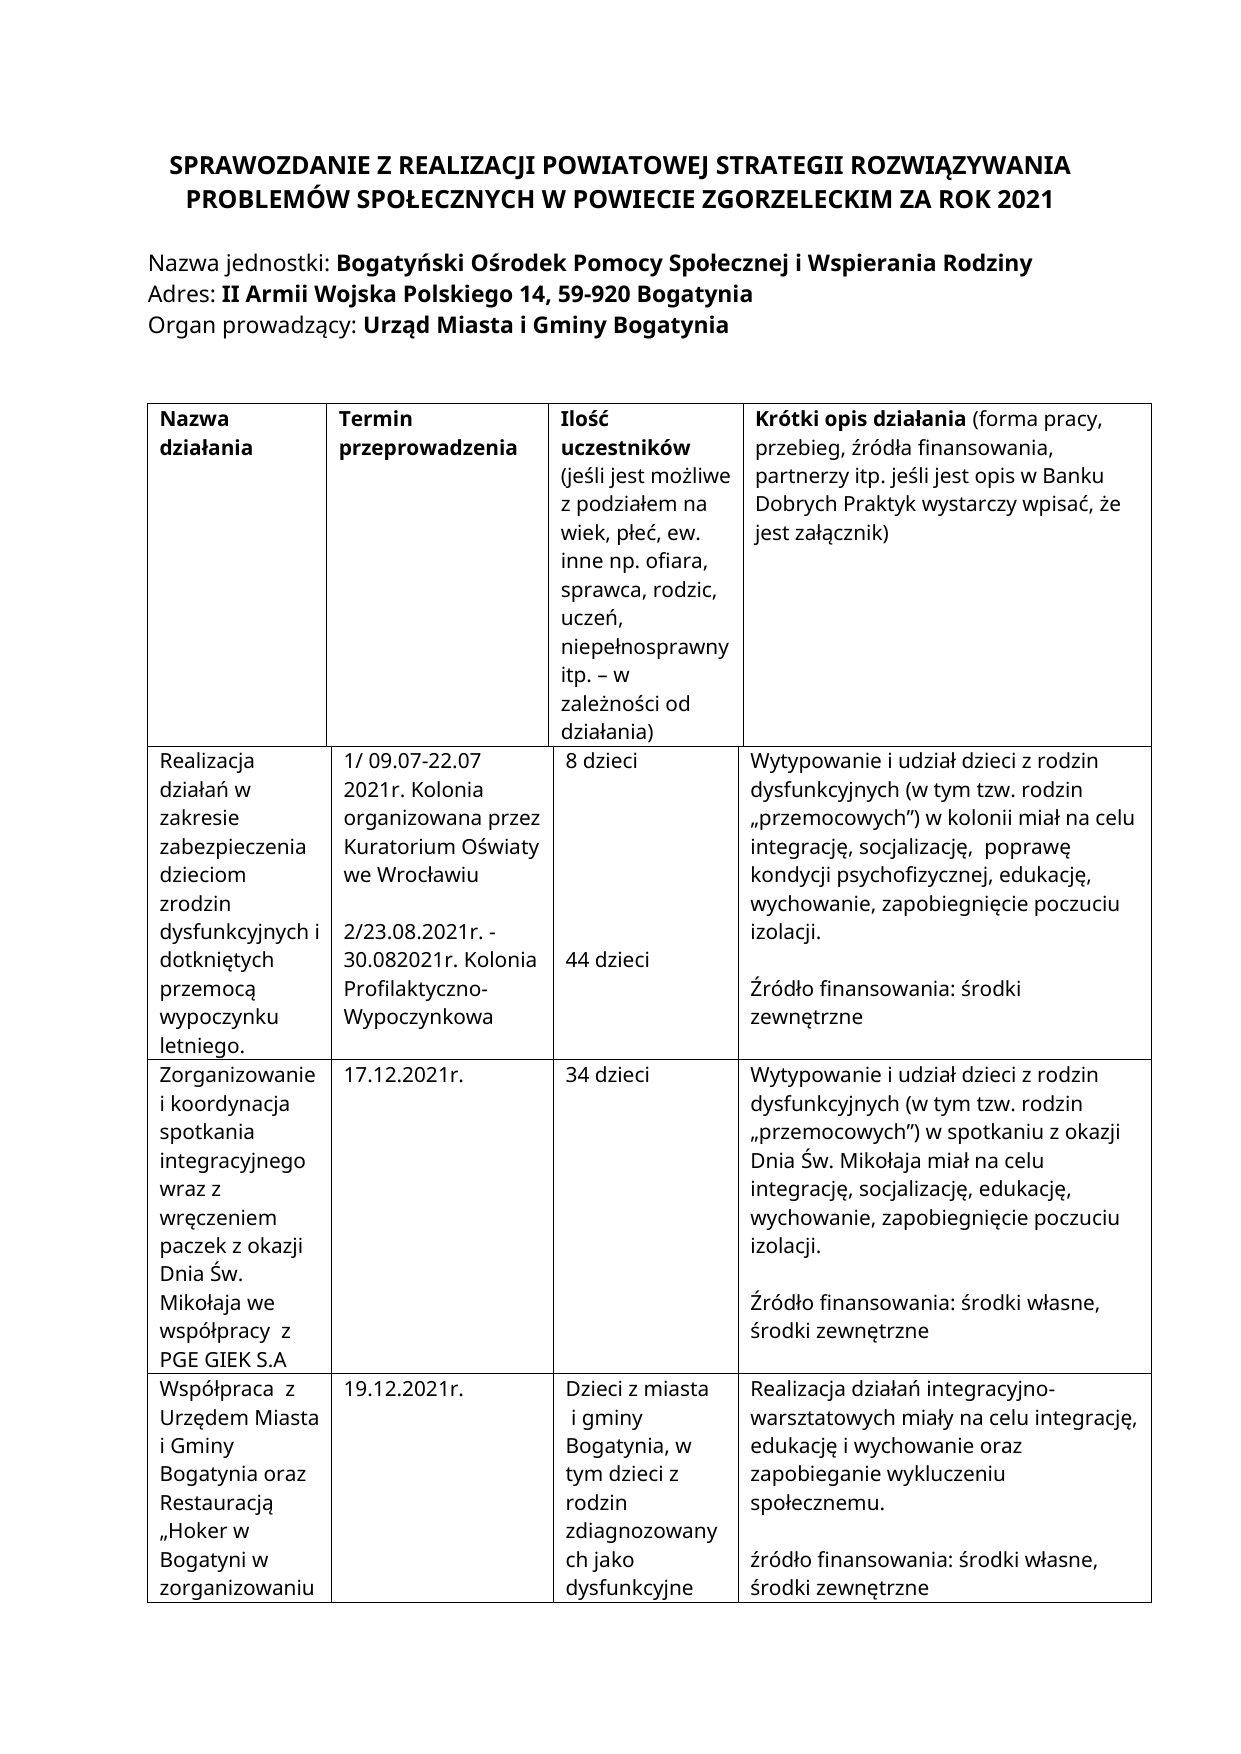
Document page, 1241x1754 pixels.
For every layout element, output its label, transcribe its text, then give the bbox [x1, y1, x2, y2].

table_cell Dzieci z miasta i gminy Bogatynia, w tym dzieci z rodzin zdiagnozowanych jako dysfunkcyjne [554, 1374, 738, 1602]
table_cell Wytypowanie i udział dzieci z rodzin dysfunkcyjnych (w tym tzw. rodzin „przemocowych”) w spotkaniu z okazji Dnia Św. Mikołaja miał na celu integrację, socjalizację, edukację, wychowanie, zapobiegnięcie poczuciu izolacji. Źródło finansowania: środki własne, środki zewnętrzne [739, 1060, 1151, 1373]
table_header Krótki opis działania (forma pracy, przebieg, źródła finansowania, partnerzy itp. jeśli jest opis w Banku Dobrych Praktyk wystarczy wpisać, że jest załącznik) [744, 404, 1151, 746]
table_cell 1/ 09.07-22.07 2021r. Kolonia organizowana przez Kuratorium Oświaty we Wrocławiu 2/23.08.2021r. - 30.082021r. Kolonia Profilaktyczno-Wypoczynkowa [332, 747, 553, 1059]
table_cell 19.12.2021r. [332, 1374, 553, 1602]
table_cell 34 dzieci [554, 1060, 738, 1373]
table_cell Wytypowanie i udział dzieci z rodzin dysfunkcyjnych (w tym tzw. rodzin „przemocowych”) w kolonii miał na celu integrację, socjalizację, poprawę kondycji psychofizycznej, edukację, wychowanie, zapobiegnięcie poczuciu izolacji. Źródło finansowania: środki zewnętrzne [739, 747, 1151, 1059]
table_cell Współpraca z Urzędem Miasta i Gminy Bogatynia oraz Restauracją „Hoker w Bogatyni w zorganizowaniu [148, 1374, 331, 1602]
table_header Nazwa działania [148, 404, 326, 746]
table_cell Realizacja działań w zakresie zabezpieczenia dzieciom zrodzin dysfunkcyjnych i dotkniętych przemocą wypoczynku letniego. [148, 747, 331, 1059]
text SPRAWOZDANIE Z REALIZACJI POWIATOWEJ STRATEGII ROZWIĄZYWANIA PROBLEMÓW SPOŁECZNYCH W POWIECIE ZGORZELECKIM ZA ROK 2021 [148, 148, 1093, 216]
text Nazwa jednostki: Bogatyński Ośrodek Pomocy Społecznej i Wspierania Rodziny [148, 247, 1093, 278]
table_cell Realizacja działań integracyjno-warsztatowych miały na celu integrację, edukację i wychowanie oraz zapobieganie wykluczeniu społecznemu. źródło finansowania: środki własne, środki zewnętrzne [739, 1374, 1151, 1602]
text Adres: II Armii Wojska Polskiego 14, 59-920 Bogatynia [148, 278, 1093, 309]
text Organ prowadzący: Urząd Miasta i Gminy Bogatynia [148, 309, 1093, 341]
table_header Ilość uczestników (jeśli jest możliwe z podziałem na wiek, płeć, ew. inne np. ofiara, sprawca, rodzic, uczeń, niepełnosprawny itp. – w zależności od działania) [549, 404, 743, 746]
table_cell Zorganizowanie i koordynacja spotkania integracyjnego wraz z wręczeniem paczek z okazji Dnia Św. Mikołaja we współpracy z PGE GIEK S.A [148, 1060, 331, 1373]
table_header Termin przeprowadzenia [327, 404, 548, 746]
table_cell 17.12.2021r. [332, 1060, 553, 1373]
table_cell 8 dzieci 44 dzieci [554, 747, 738, 1059]
